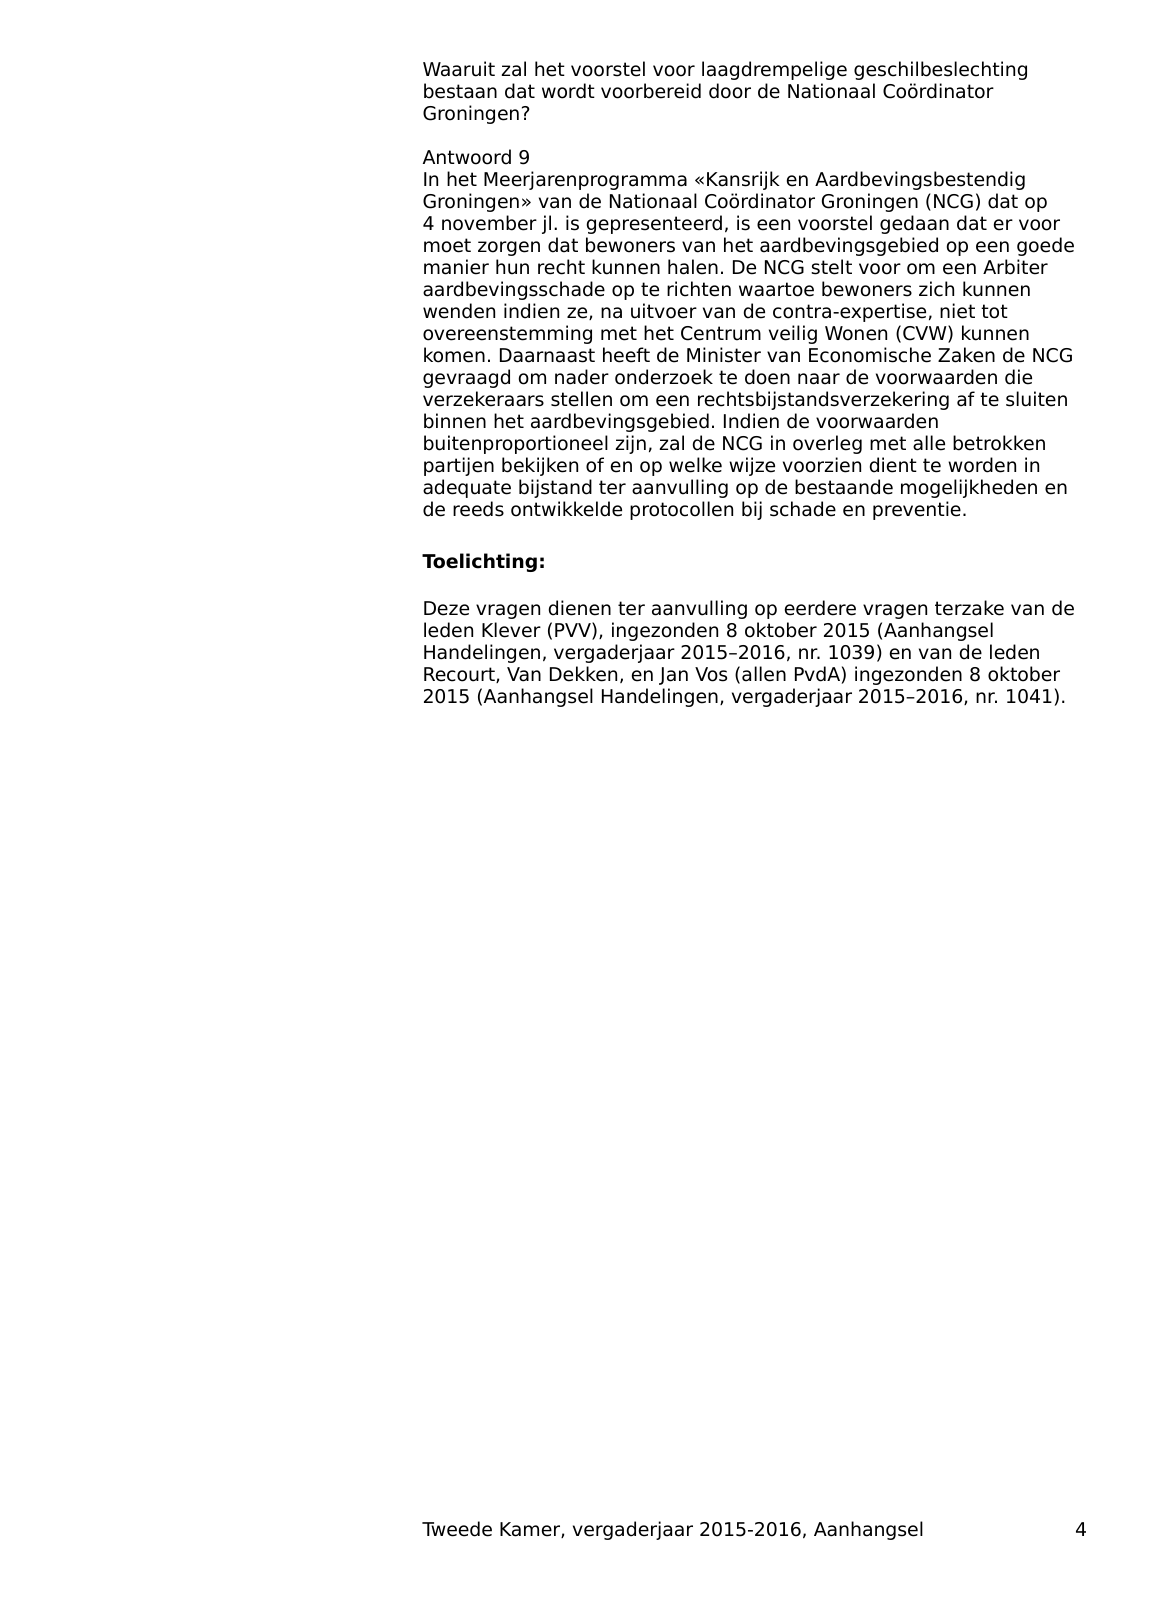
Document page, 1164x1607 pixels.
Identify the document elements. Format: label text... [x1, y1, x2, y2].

text Antwoord 9 [422, 147, 1087, 169]
subtitle Toelichting: [422, 551, 1087, 573]
text Waaruit zal het voorstel voor laagdrempelige geschilbeslechting bestaan dat wordt voorbereid door de Nationaal Coördinator Groningen? [422, 59, 1087, 125]
text Deze vragen dienen ter aanvulling op eerdere vragen terzake van de leden Klever (PVV), ingezonden 8 oktober 2015 (Aanhangsel Handelingen, vergaderjaar 2015–2016, nr. 1039) en van de leden Recourt, Van Dekken, en Jan Vos (allen PvdA) ingezonden 8 oktober 2015 (Aanhangsel Handelingen, vergaderjaar 2015–2016, nr. 1041). [422, 598, 1087, 708]
text In het Meerjarenprogramma «Kansrijk en Aardbevingsbestendig Groningen» van de Nationaal Coördinator Groningen (NCG) dat op 4 november jl. is gepresenteerd, is een voorstel gedaan dat er voor moet zorgen dat bewoners van het aardbevingsgebied op een goede manier hun recht kunnen halen. De NCG stelt voor om een Arbiter aardbevingsschade op te richten waartoe bewoners zich kunnen wenden indien ze, na uitvoer van de contra-expertise, niet tot overeenstemming met het Centrum veilig Wonen (CVW) kunnen komen. Daarnaast heeft de Minister van Economische Zaken de NCG gevraagd om nader onderzoek te doen naar de voorwaarden die verzekeraars stellen om een rechtsbijstandsverzekering af te sluiten binnen het aardbevingsgebied. Indien de voorwaarden buitenproportioneel zijn, zal de NCG in overleg met alle betrokken partijen bekijken of en op welke wijze voorzien dient te worden in adequate bijstand ter aanvulling op de bestaande mogelijkheden en de reeds ontwikkelde protocollen bij schade en preventie. [422, 169, 1087, 521]
